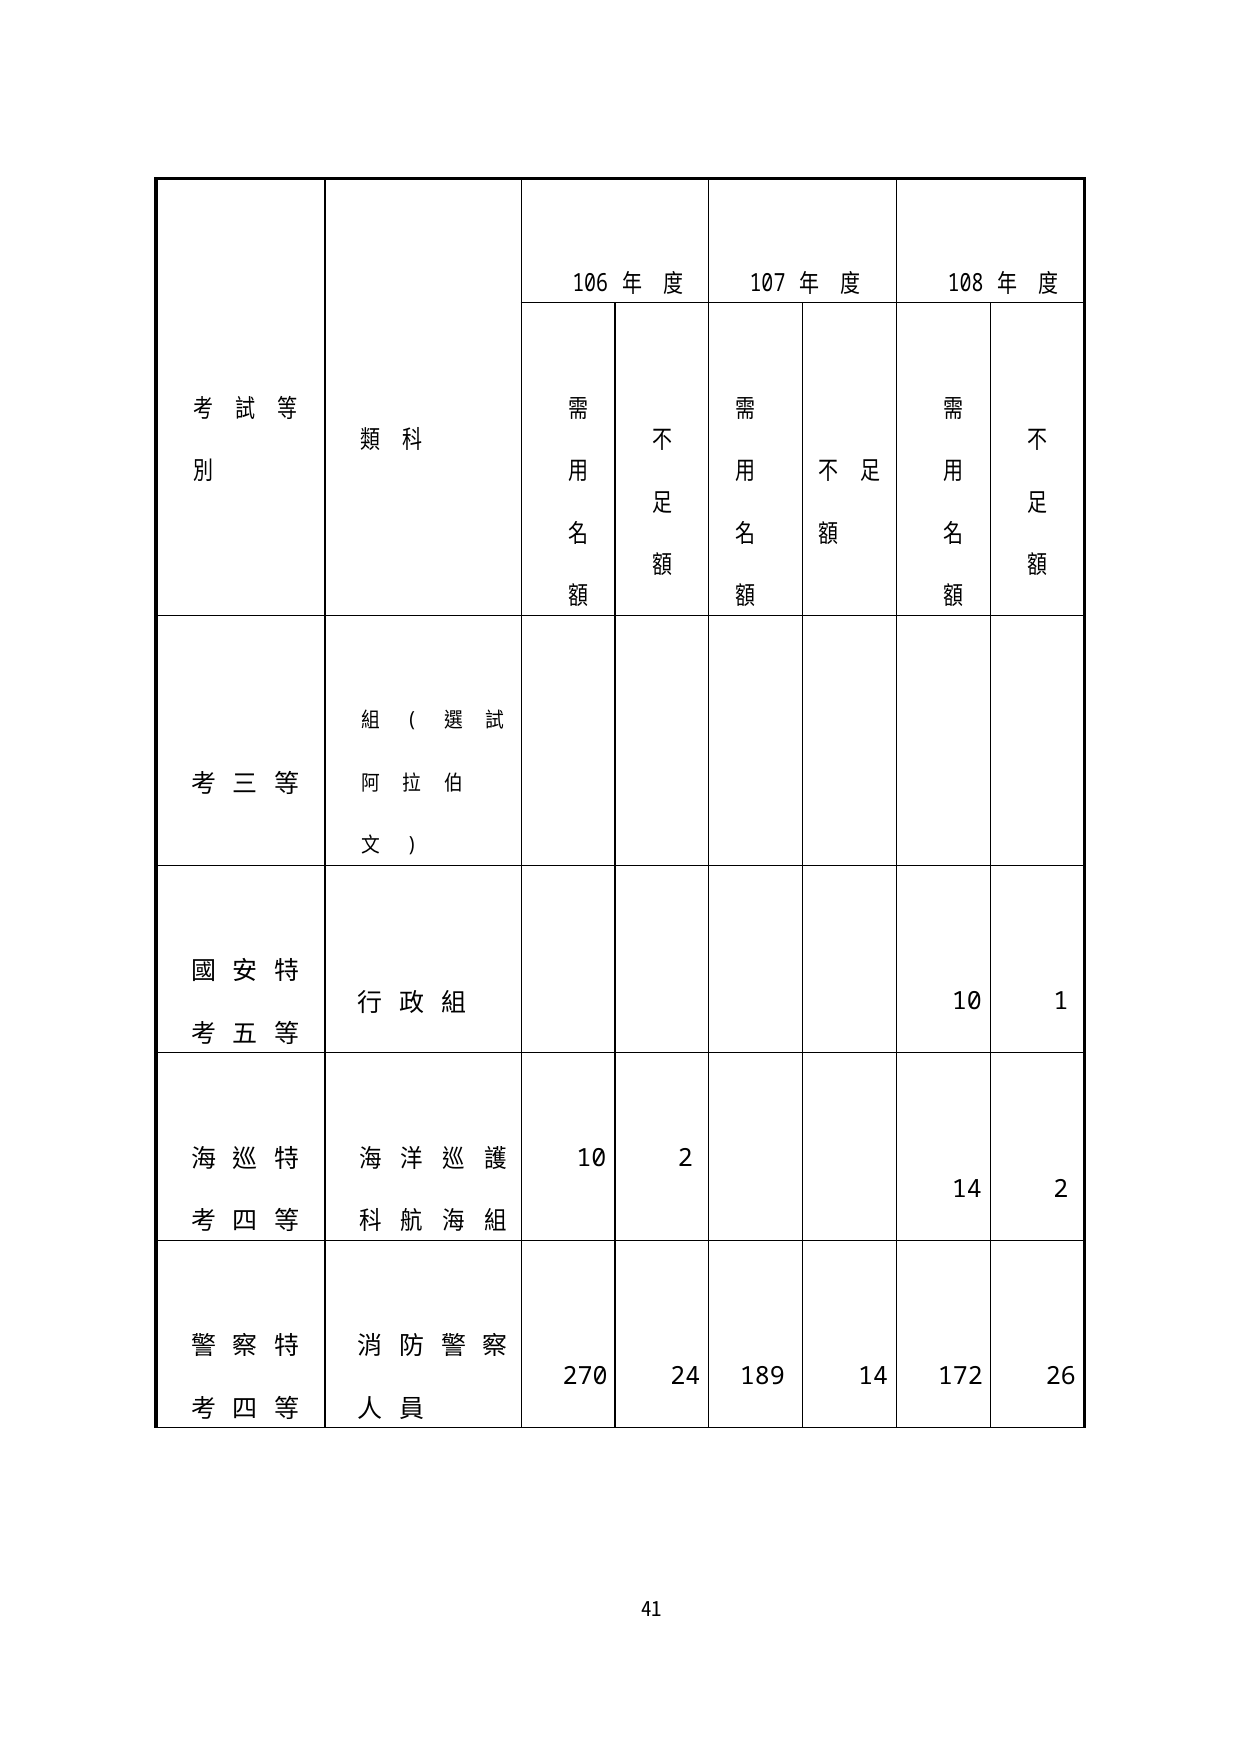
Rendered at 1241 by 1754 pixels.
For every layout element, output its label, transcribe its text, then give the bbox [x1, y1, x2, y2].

table_cell [709, 866, 802, 1052]
table_cell [803, 866, 896, 1052]
table_cell 組(選試阿拉伯文) [326, 616, 521, 865]
table_cell [616, 866, 708, 1052]
table_cell 189 [709, 1241, 802, 1427]
table_cell 270 [522, 1241, 614, 1427]
table_cell 10 [522, 1053, 614, 1240]
table_cell 考三等 [158, 616, 324, 865]
table_cell 2 [616, 1053, 708, 1240]
table_cell [803, 616, 896, 865]
table_cell 1 [991, 866, 1083, 1052]
table_cell 不足額 [991, 303, 1083, 615]
table_cell 行政組 [326, 866, 521, 1052]
table_cell 不足額 [616, 303, 708, 615]
table_cell 不足額 [803, 303, 896, 615]
table_cell 14 [803, 1241, 896, 1427]
table_cell 消防警察人員 [326, 1241, 521, 1427]
table_cell 海巡特考四等 [158, 1053, 324, 1240]
table_cell 需用名額 [897, 303, 990, 615]
table_header 106年度 [522, 180, 708, 302]
table_cell 24 [616, 1241, 708, 1427]
table_cell 需用名額 [709, 303, 802, 615]
table_cell [803, 1053, 896, 1240]
table_header 考試等別 [158, 180, 324, 615]
table_cell [709, 616, 802, 865]
table_header 107年度 [709, 180, 896, 302]
table_cell [897, 616, 990, 865]
table_cell 14 [897, 1053, 990, 1240]
table_cell [522, 866, 614, 1052]
table_cell [991, 616, 1083, 865]
table_cell 26 [991, 1241, 1083, 1427]
table_header 108年度 [897, 180, 1083, 302]
table_cell 海洋巡護科航海組 [326, 1053, 521, 1240]
table_cell 需用名額 [522, 303, 614, 615]
table_header 類科 [326, 180, 521, 615]
table_cell [616, 616, 708, 865]
table_cell 10 [897, 866, 990, 1052]
table_cell 172 [897, 1241, 990, 1427]
table_cell 2 [991, 1053, 1083, 1240]
table_cell [522, 616, 614, 865]
table_cell 警察特考四等 [158, 1241, 324, 1427]
table_cell [709, 1053, 802, 1240]
table_cell 國安特考五等 [158, 866, 324, 1052]
